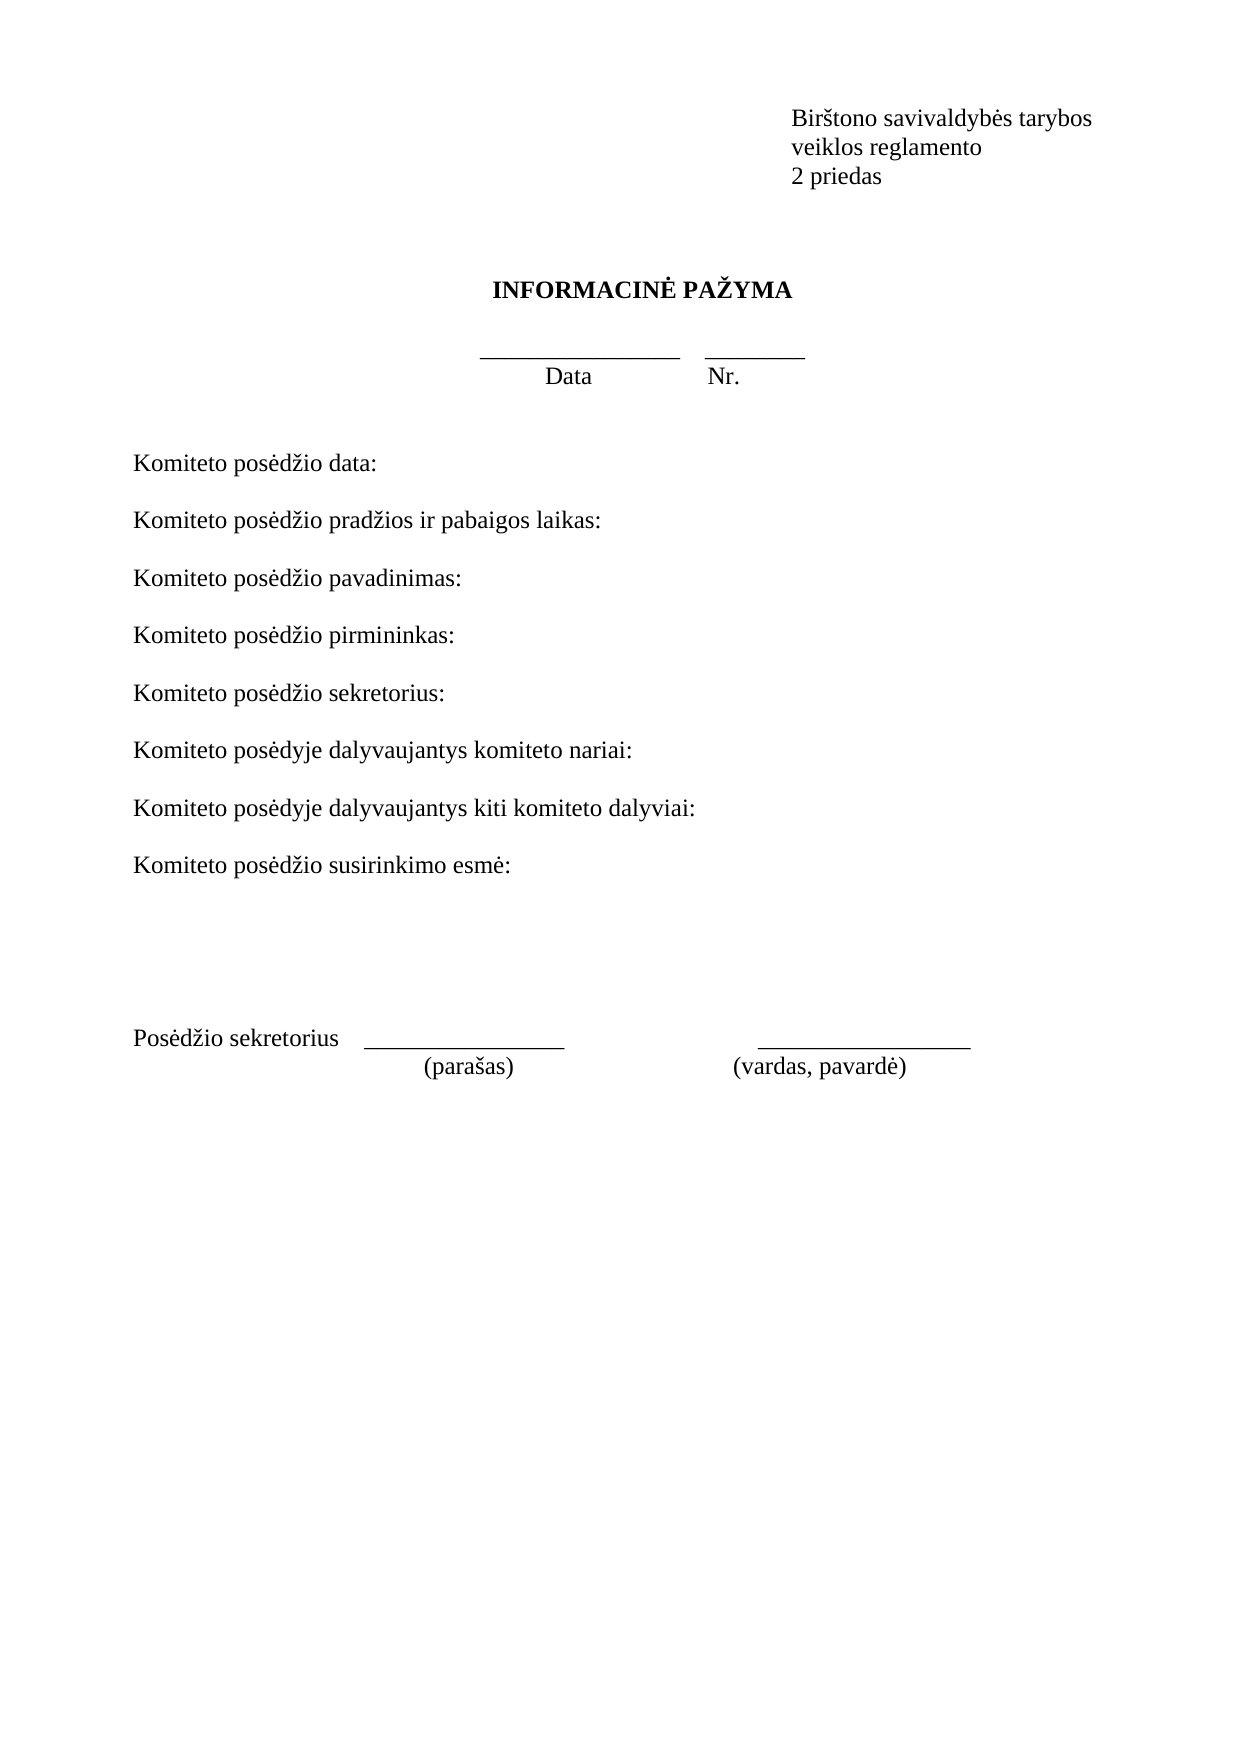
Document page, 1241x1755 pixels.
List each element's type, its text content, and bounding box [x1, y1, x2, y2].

text Komiteto posėdyje dalyvaujantys komiteto nariai: [133, 735, 1152, 764]
text (parašas) (vardas, pavardė) [133, 1051, 1152, 1080]
text Informacinė pažyma [133, 275, 1152, 304]
text Komiteto posėdžio pradžios ir pabaigos laikas: [133, 505, 1152, 534]
text Posėdžio sekretorius ________________ _________________ [133, 1023, 1152, 1051]
text Birštono savivaldybės tarybos [716, 103, 1152, 132]
text Komiteto posėdžio susirinkimo esmė: [133, 850, 1152, 879]
text Komiteto posėdžio sekretorius: [133, 678, 1152, 706]
text Komiteto posėdyje dalyvaujantys kiti komiteto dalyviai: [133, 793, 1152, 821]
text veiklos reglamento [673, 132, 1152, 161]
text Data Nr. [133, 361, 1152, 390]
text Komiteto posėdžio pirmininkas: [133, 620, 1152, 649]
text Komiteto posėdžio pavadinimas: [133, 563, 1152, 591]
text ________________ ________ [133, 333, 1152, 361]
text Komiteto posėdžio data: [133, 448, 1152, 476]
text 2 priedas [673, 161, 1152, 189]
